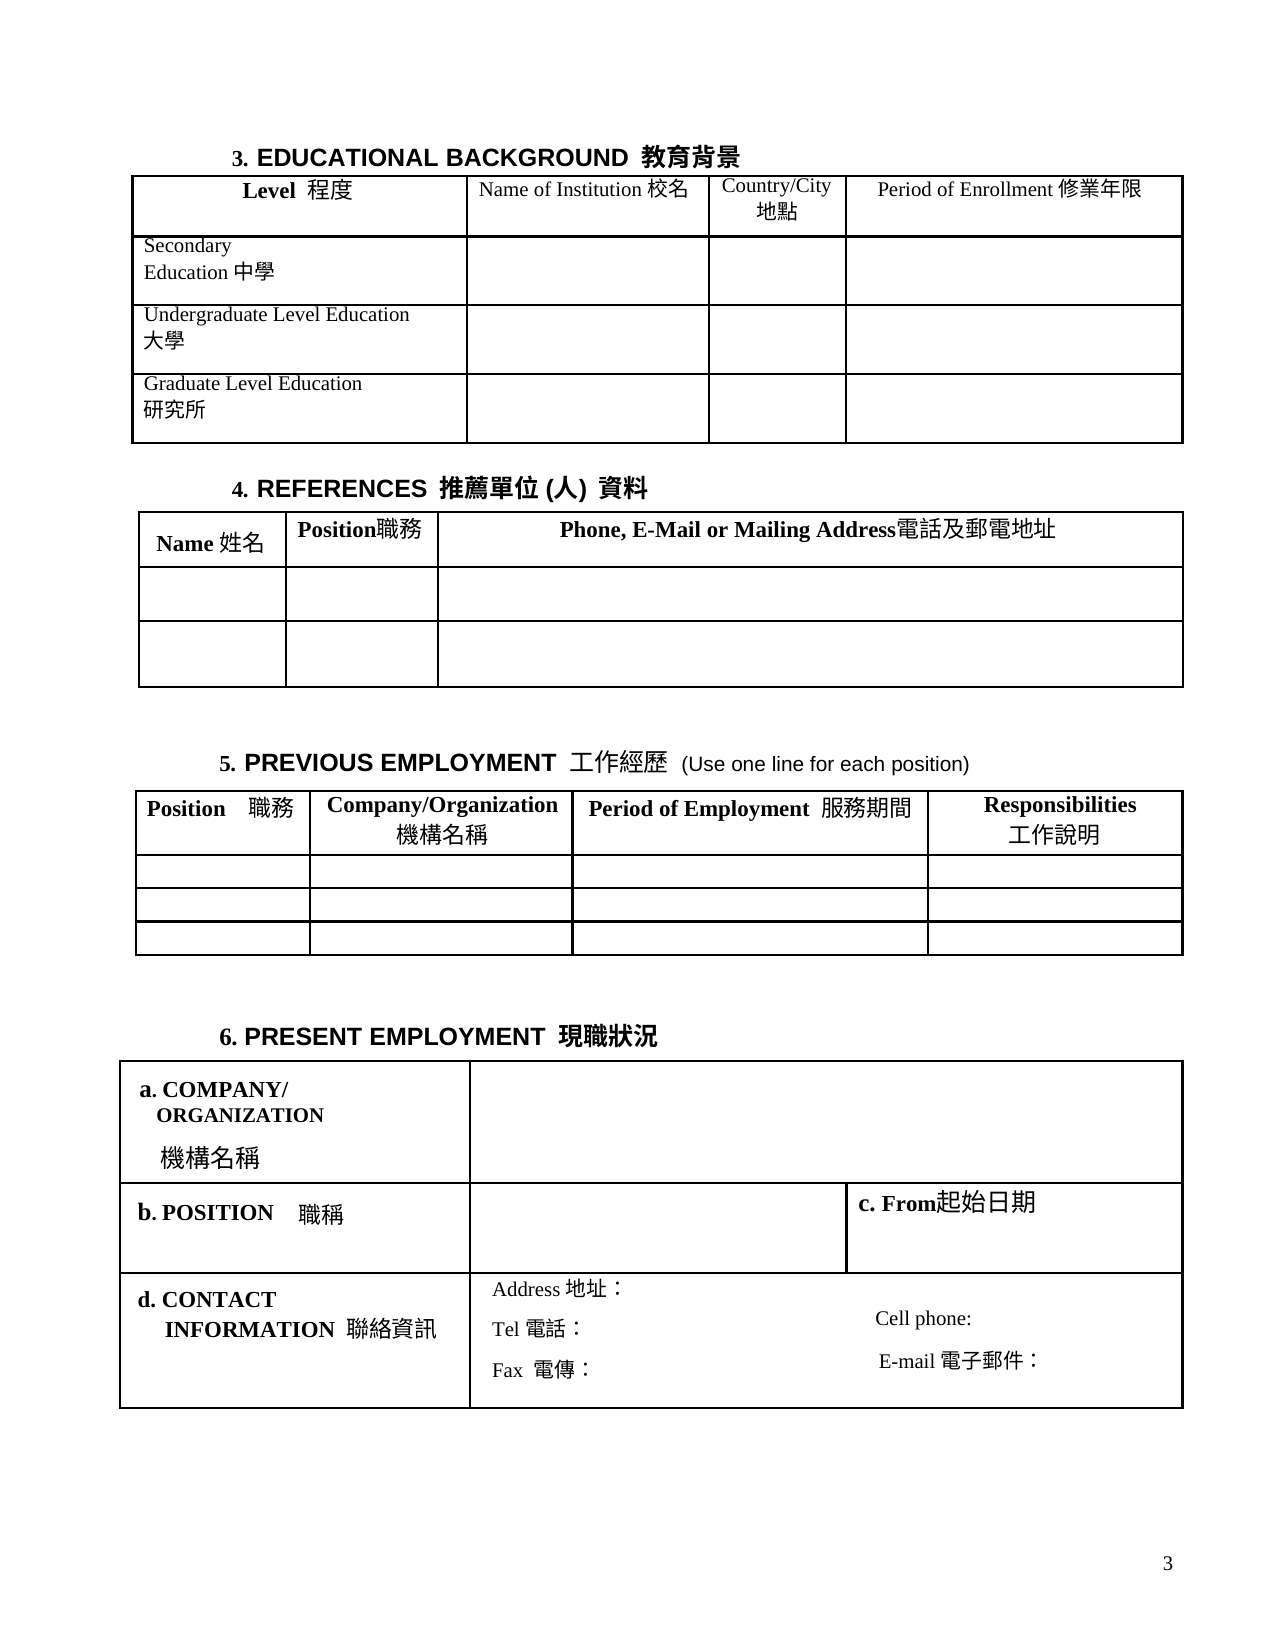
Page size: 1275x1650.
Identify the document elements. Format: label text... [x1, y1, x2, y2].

table_cell [311, 923, 571, 954]
table_header Position職務 [287, 513, 437, 566]
table_header Position 職務 [137, 792, 309, 854]
table_header Responsibilities 工作說明 [929, 792, 1181, 854]
table_cell [137, 889, 309, 920]
table_header Company/Organization 機構名稱 [311, 792, 571, 854]
table_cell [847, 238, 1181, 304]
table_cell Undergraduate Level Education 大學 [134, 306, 466, 373]
table_cell [311, 856, 571, 887]
table_cell [140, 568, 285, 619]
table_cell [847, 306, 1181, 373]
table_header Phone, E-Mail or Mailing Address電話及郵電地址 [439, 513, 1182, 566]
table_cell c. From起始日期 [848, 1184, 1181, 1272]
table_cell [287, 568, 437, 619]
table_cell [140, 622, 285, 686]
table_cell [929, 856, 1181, 887]
table_cell Graduate Level Education 研究所 [134, 375, 466, 442]
table_cell [574, 856, 927, 887]
table_header Period of Employment 服務期間 [574, 792, 927, 854]
table_cell [710, 306, 845, 373]
list REFERENCES 推薦單位 (人) 資料 [232, 468, 1208, 504]
table_header a. COMPANY/ ORGANIZATION 機構名稱 [121, 1062, 469, 1182]
table_cell [929, 889, 1181, 920]
table_cell Cell phone: E-mail 電子郵件： [846, 1274, 1181, 1407]
list EDUCATIONAL BACKGROUND 教育背景 [232, 131, 1208, 175]
table_cell [311, 889, 571, 920]
table_cell [439, 568, 1182, 619]
table_cell [439, 622, 1182, 686]
table_cell [710, 238, 845, 304]
table_header Name 姓名 [140, 513, 285, 566]
table_cell Address 地址： Tel 電話： Fax 電傳： [471, 1274, 846, 1407]
table_cell [468, 306, 708, 373]
table_cell [287, 622, 437, 686]
table_cell [574, 923, 927, 954]
table_cell [468, 375, 708, 442]
table_header Country/City 地點 [710, 177, 845, 235]
table_header Name of Institution 校名 [468, 177, 708, 235]
table_cell [468, 238, 708, 304]
table_cell [471, 1184, 845, 1272]
table_cell [929, 923, 1181, 954]
table_header [471, 1062, 1181, 1182]
table_cell [137, 856, 309, 887]
table_header Level 程度 [134, 177, 466, 235]
table_cell b. POSITION [121, 1184, 286, 1272]
table_cell Secondary Education 中學 [134, 238, 466, 304]
table_cell [847, 375, 1181, 442]
table_cell 職稱 [286, 1184, 469, 1272]
table_cell [574, 889, 927, 920]
list PRESENT EMPLOYMENT 現職狀況 [219, 1016, 1208, 1053]
table_cell [710, 375, 845, 442]
table_cell d. CONTACT INFORMATION 聯絡資訊 [121, 1274, 469, 1407]
list PREVIOUS EMPLOYMENT 工作經歷 (Use one line for each position) [219, 742, 1208, 779]
table_header Period of Enrollment 修業年限 [847, 177, 1181, 235]
table_cell [137, 923, 309, 954]
